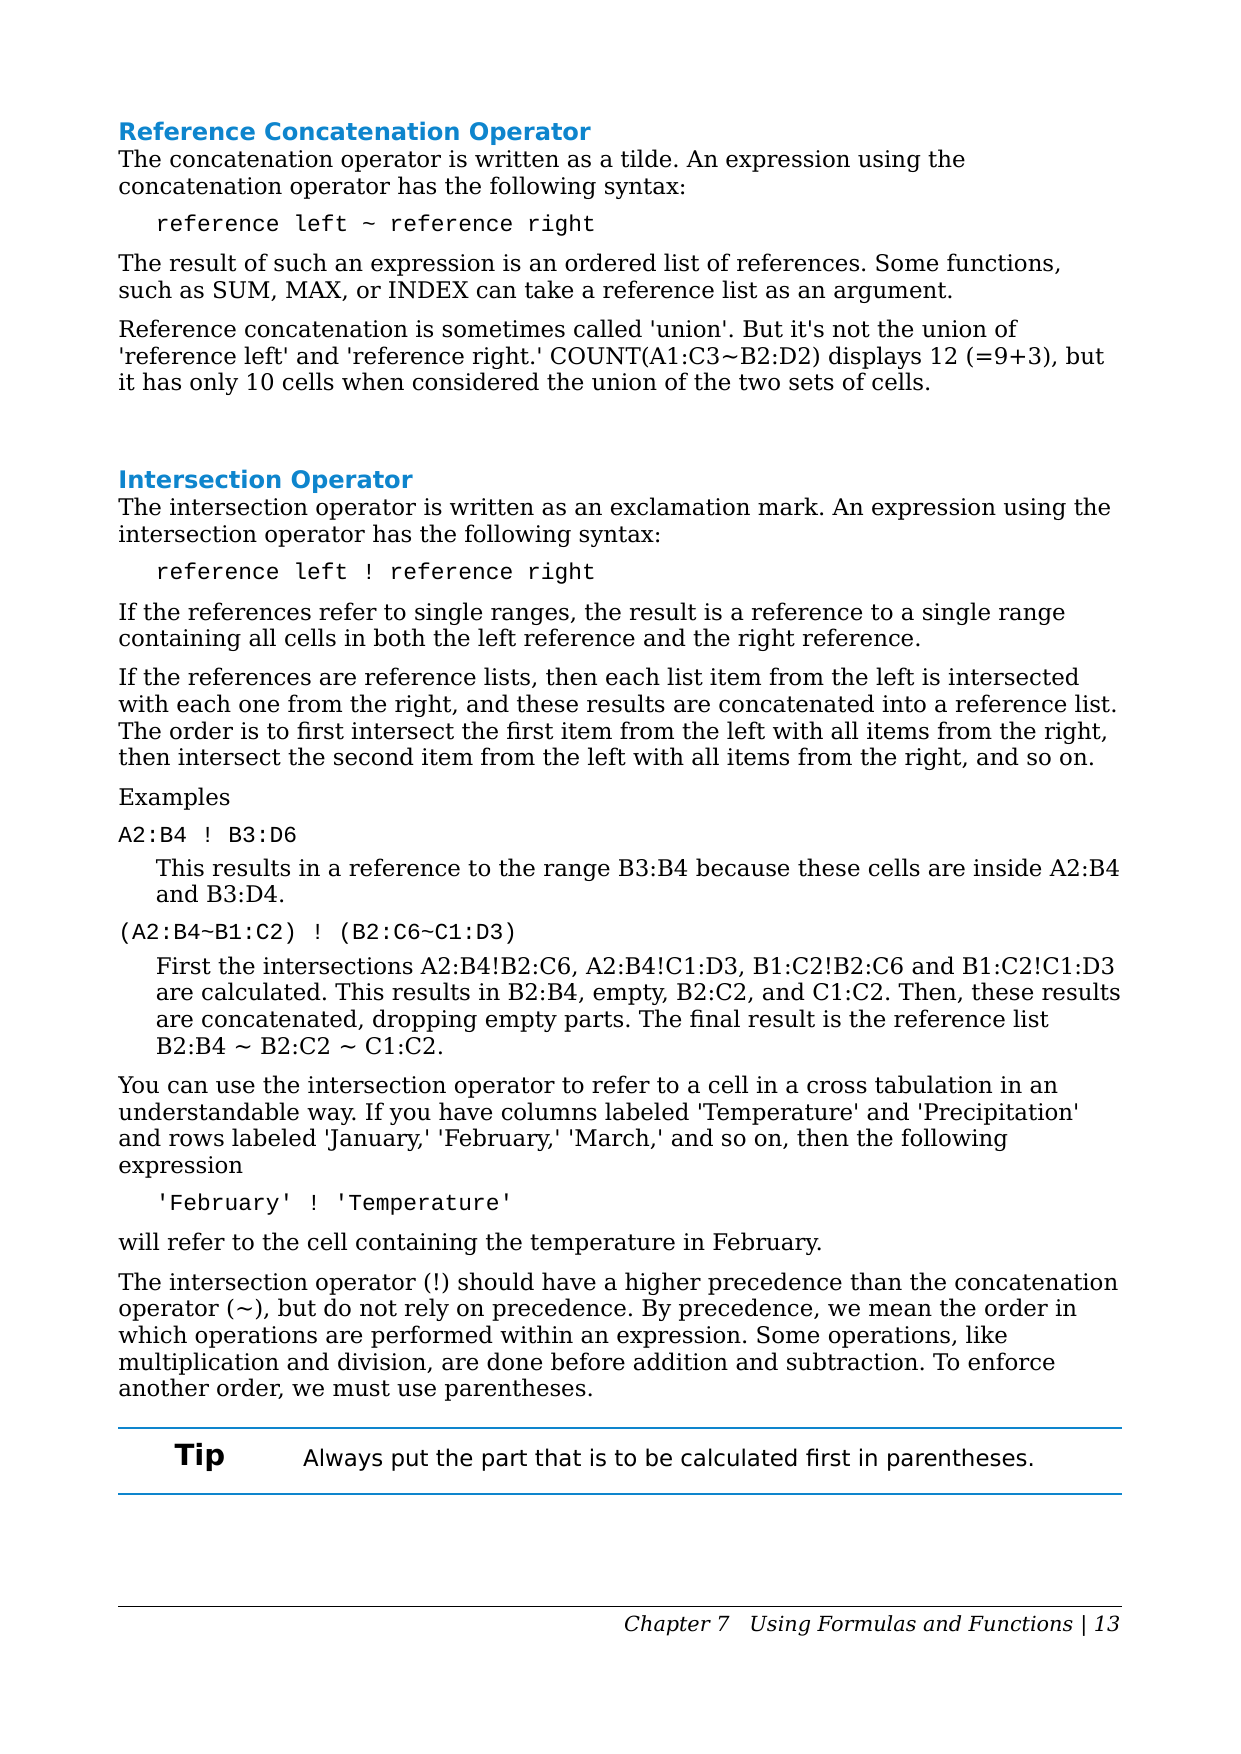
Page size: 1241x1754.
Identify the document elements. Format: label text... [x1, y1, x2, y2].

text The intersection operator (!) should have a higher precedence than the concatenation operator (~), but do not rely on precedence. By precedence, we mean the order in which operations are performed within an expression. Some operations, like multiplication and division, are done before addition and subtraction. To enforce another order, we must use parentheses. [118, 1269, 1122, 1402]
subtitle Reference Concatenation Operator [118, 118, 1122, 146]
text Examples [118, 784, 1122, 810]
text reference left ~ reference right [156, 212, 1122, 238]
text You can use the intersection operator to refer to a cell in a cross tabulation in an understandable way. If you have columns labeled 'Temperature' and 'Precipitation' and rows labeled 'January,' 'February,' 'March,' and so on, then the following expression [118, 1072, 1122, 1179]
text If the references are reference lists, then each list item from the left is intersected with each one from the right, and these results are concatenated into a reference list. The order is to first intersect the first item from the left with all items from the right, then intersect the second item from the left with all items from the right, and so on. [118, 664, 1122, 771]
text If the references refer to single ranges, the result is a reference to a single range containing all cells in both the left reference and the right reference. [118, 599, 1122, 652]
text First the intersections A2:B4!B2:C6, A2:B4!C1:D3, B1:C2!B2:C6 and B1:C2!C1:D3 are calculated. This results in B2:B4, empty, B2:C2, and C1:C2. Then, these results are concatenated, dropping empty parts. The final result is the reference list B2:B4 ~ B2:C2 ~ C1:C2. [156, 953, 1122, 1059]
text will refer to the cell containing the temperature in February. [118, 1229, 1122, 1256]
text 'February' ! 'Temperature' [156, 1191, 1122, 1217]
text The concatenation operator is written as a tilde. An expression using the concatenation operator has the following syntax: [118, 146, 1122, 199]
text This results in a reference to the range B3:B4 because these cells are inside A2:B4 and B3:D4. [156, 855, 1122, 908]
table_header Tip [118, 1429, 281, 1492]
text A2:B4 ! B3:D6 [118, 823, 1122, 849]
subtitle Intersection Operator [118, 467, 1122, 494]
text The result of such an expression is an ordered list of references. Some functions, such as SUM, MAX, or INDEX can take a reference list as an argument. [118, 250, 1122, 304]
text (A2:B4~B1:C2) ! (B2:C6~C1:D3) [118, 921, 1122, 947]
table_header Always put the part that is to be calculated first in parentheses. [281, 1429, 1122, 1492]
text The intersection operator is written as an exclamation mark. An expression using the intersection operator has the following syntax: [118, 494, 1122, 548]
text reference left ! reference right [156, 560, 1122, 586]
text Reference concatenation is sometimes called 'union'. But it's not the union of 'reference left' and 'reference right.' COUNT(A1:C3~B2:D2) displays 12 (=9+3), but it has only 10 cells when considered the union of the two sets of cells. [118, 316, 1122, 396]
